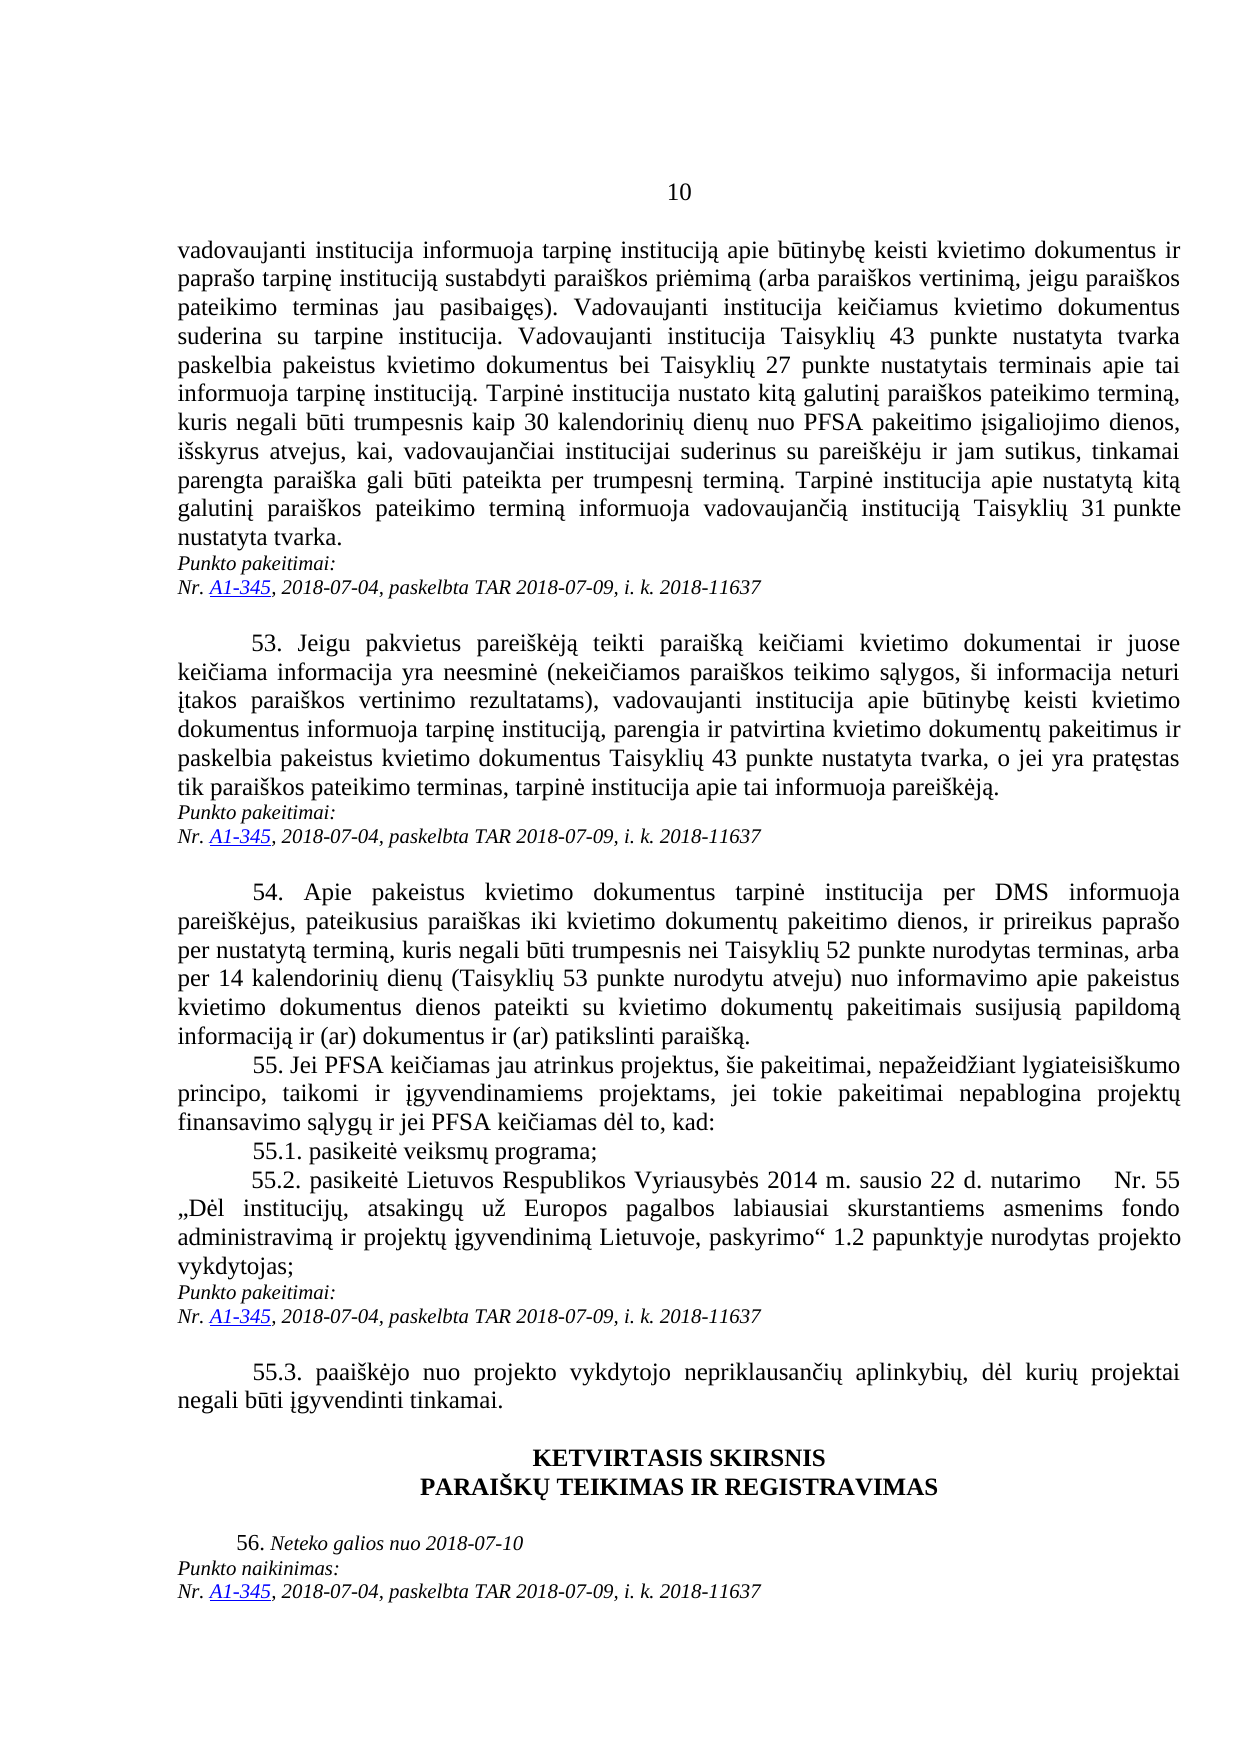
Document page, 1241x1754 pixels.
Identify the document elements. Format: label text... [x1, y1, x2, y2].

text 56. Neteko galios nuo 2018-07-10 [177, 1529, 1181, 1555]
text 55.1. pasikeitė veiksmų programa; [177, 1136, 1181, 1165]
text 55.3. paaiškėjo nuo projekto vykdytojo nepriklausančių aplinkybių, dėl kurių projektai negali būti įgyvendinti tinkamai. [177, 1357, 1181, 1414]
text KETVIRTASIS SKIRSNIS [177, 1443, 1181, 1472]
text PARAIŠKŲ TEIKIMAS IR REGISTRAVIMAS [177, 1472, 1181, 1500]
text vadovaujanti institucija informuoja tarpinę instituciją apie būtinybę keisti kvietimo dokumentus ir paprašo tarpinę instituciją sustabdyti paraiškos priėmimą (arba paraiškos vertinimą, jeigu paraiškos pateikimo terminas jau pasibaigęs). Vadovaujanti institucija keičiamus kvietimo dokumentus suderina su tarpine institucija. Vadovaujanti institucija Taisyklių 43 punkte nustatyta tvarka paskelbia pakeistus kvietimo dokumentus bei Taisyklių 27 punkte nustatytais terminais apie tai informuoja tarpinę instituciją. Tarpinė institucija nustato kitą galutinį paraiškos pateikimo terminą, kuris negali būti trumpesnis kaip 30 kalendorinių dienų nuo PFSA pakeitimo įsigaliojimo dienos, išskyrus atvejus, kai, vadovaujančiai institucijai suderinus su pareiškėju ir jam sutikus, tinkamai parengta paraiška gali būti pateikta per trumpesnį terminą. Tarpinė institucija apie nustatytą kitą galutinį paraiškos pateikimo terminą informuoja vadovaujančią instituciją Taisyklių 31 punkte nustatyta tvarka. [177, 235, 1181, 551]
text Punkto pakeitimai: [177, 1280, 1181, 1304]
text 53. Jeigu pakvietus pareiškėją teikti paraišką keičiami kvietimo dokumentai ir juose keičiama informacija yra neesminė (nekeičiamos paraiškos teikimo sąlygos, ši informacija neturi įtakos paraiškos vertinimo rezultatams), vadovaujanti institucija apie būtinybę keisti kvietimo dokumentus informuoja tarpinę instituciją, parengia ir patvirtina kvietimo dokumentų pakeitimus ir paskelbia pakeistus kvietimo dokumentus Taisyklių 43 punkte nustatyta tvarka, o jei yra pratęstas tik paraiškos pateikimo terminas, tarpinė institucija apie tai informuoja pareiškėją. [177, 628, 1181, 800]
text Punkto pakeitimai: [177, 551, 1181, 575]
text Nr. A1-345, 2018-07-04, paskelbta TAR 2018-07-09, i. k. 2018-11637 [177, 1304, 1181, 1328]
text Punkto naikinimas: [177, 1555, 1181, 1579]
text Nr. A1-345, 2018-07-04, paskelbta TAR 2018-07-09, i. k. 2018-11637 [177, 824, 1181, 848]
text 55. Jei PFSA keičiamas jau atrinkus projektus, šie pakeitimai, nepažeidžiant lygiateisiškumo principo, taikomi ir įgyvendinamiems projektams, jei tokie pakeitimai nepablogina projektų finansavimo sąlygų ir jei PFSA keičiamas dėl to, kad: [177, 1050, 1181, 1136]
text 55.2. pasikeitė Lietuvos Respublikos Vyriausybės 2014 m. sausio 22 d. nutarimo Nr. 55 „Dėl institucijų, atsakingų už Europos pagalbos labiausiai skurstantiems asmenims fondo administravimą ir projektų įgyvendinimą Lietuvoje, paskyrimo“ 1.2 papunktyje nurodytas projekto vykdytojas; [177, 1165, 1181, 1280]
text Punkto pakeitimai: [177, 800, 1181, 824]
text 54. Apie pakeistus kvietimo dokumentus tarpinė institucija per DMS informuoja pareiškėjus, pateikusius paraiškas iki kvietimo dokumentų pakeitimo dienos, ir prireikus paprašo per nustatytą terminą, kuris negali būti trumpesnis nei Taisyklių 52 punkte nurodytas terminas, arba per 14 kalendorinių dienų (Taisyklių 53 punkte nurodytu atveju) nuo informavimo apie pakeistus kvietimo dokumentus dienos pateikti su kvietimo dokumentų pakeitimais susijusią papildomą informaciją ir (ar) dokumentus ir (ar) patikslinti paraišką. [177, 877, 1181, 1050]
text Nr. A1-345, 2018-07-04, paskelbta TAR 2018-07-09, i. k. 2018-11637 [177, 575, 1181, 599]
text Nr. A1-345, 2018-07-04, paskelbta TAR 2018-07-09, i. k. 2018-11637 [177, 1579, 1181, 1603]
